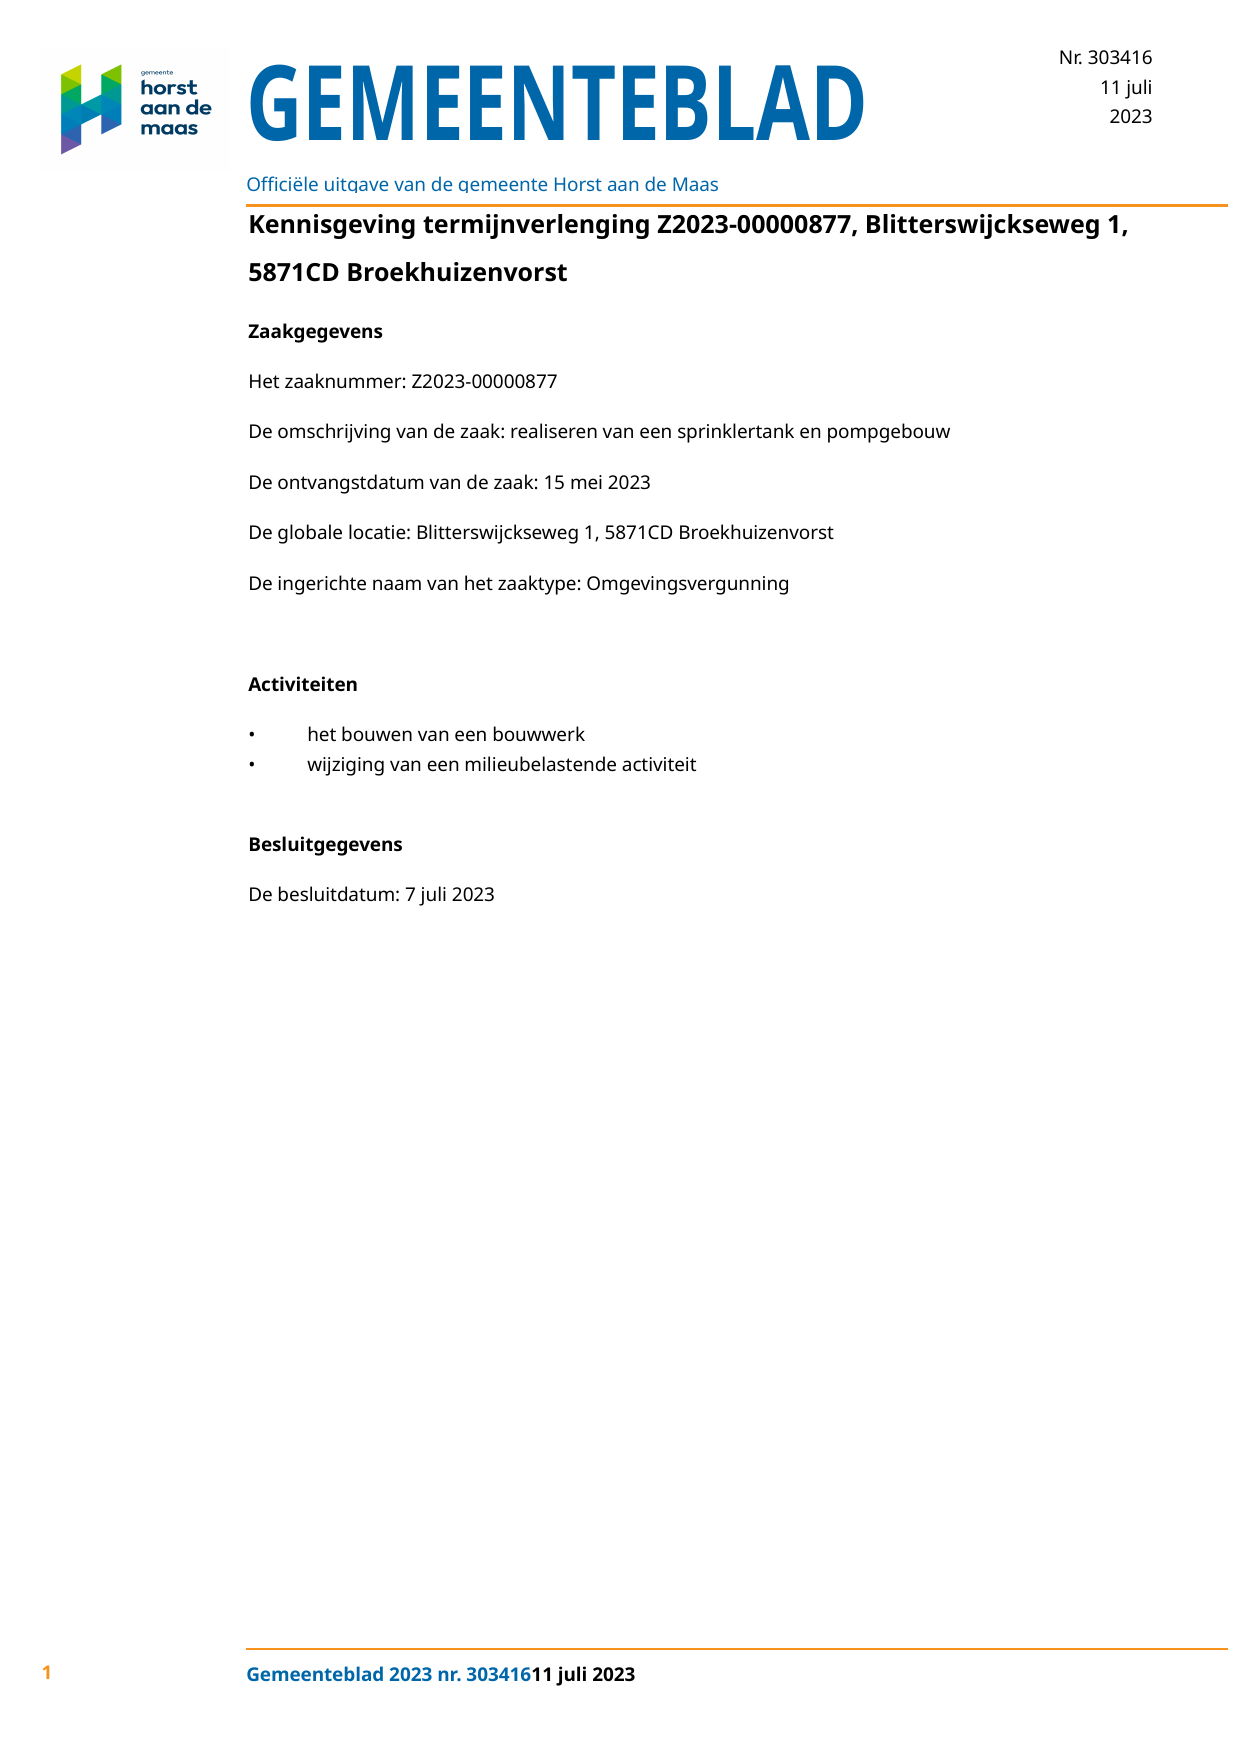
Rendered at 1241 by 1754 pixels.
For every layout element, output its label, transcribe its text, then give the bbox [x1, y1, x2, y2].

picture [41, 47, 231, 172]
text Activiteiten [248, 671, 1152, 697]
text Het zaaknummer: Z2023-00000877 [248, 368, 1152, 394]
text De besluitdatum: 7 juli 2023 [248, 881, 1152, 907]
text De globale locatie: Blitterswijckseweg 1, 5871CD Broekhuizenvorst [248, 519, 1152, 545]
text Kennisgeving termijnverlenging Z2023-00000877, Blitterswijckseweg 1, 5871CD Broekhuizenvorst [248, 207, 1152, 288]
text De ontvangstdatum van de zaak: 15 mei 2023 [248, 469, 1152, 495]
list wijziging van een milieubelastende activiteit [248, 751, 1152, 777]
text De ingerichte naam van het zaaktype: Omgevingsvergunning [248, 570, 1152, 596]
list het bouwen van een bouwwerk [248, 721, 1152, 747]
text De omschrijving van de zaak: realiseren van een sprinklertank en pompgebouw [248, 419, 1152, 444]
text Zaakgegevens [248, 318, 1152, 344]
text Besluitgegevens [248, 831, 1152, 857]
